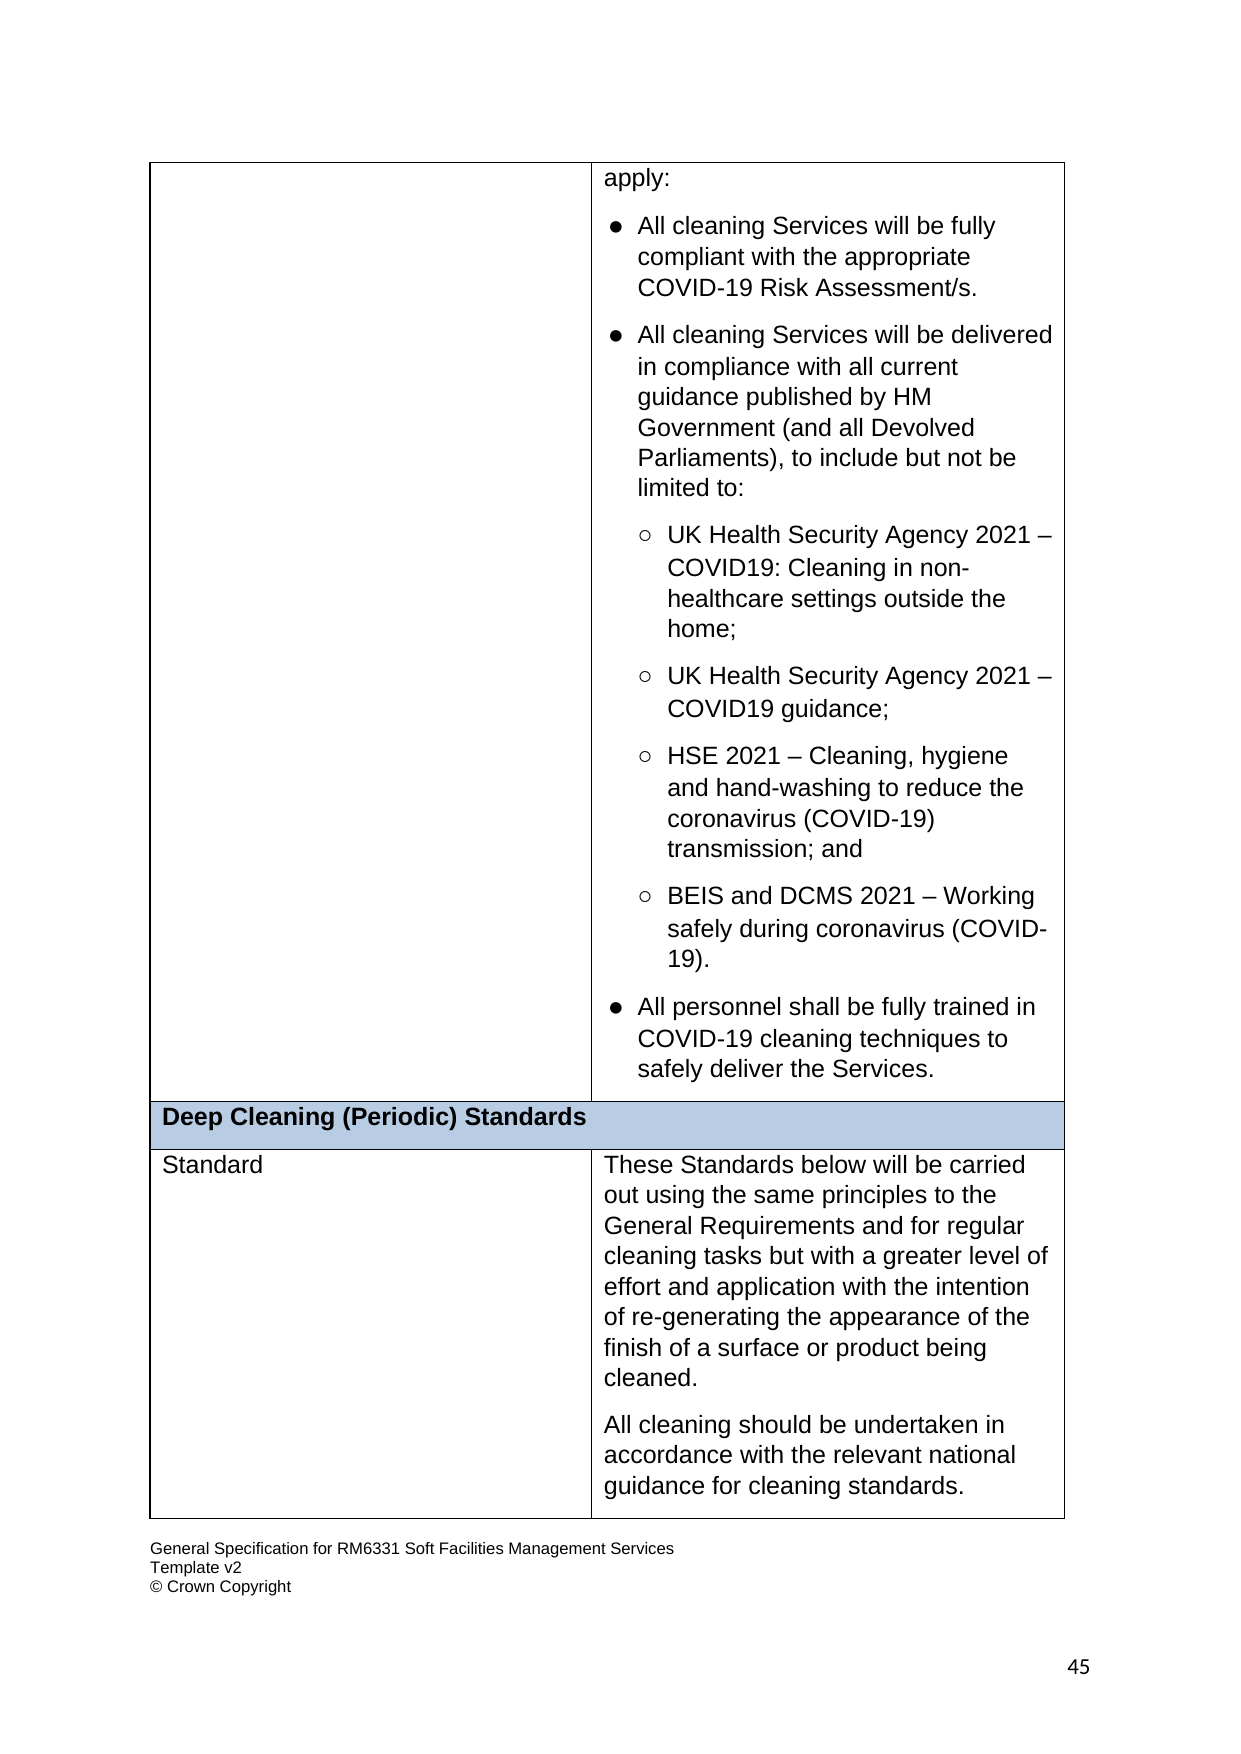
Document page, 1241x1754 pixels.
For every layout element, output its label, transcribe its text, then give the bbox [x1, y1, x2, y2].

table_cell Deep Cleaning (Periodic) Standards [151, 1102, 1064, 1149]
table_cell Standard [151, 1150, 591, 1518]
table_cell In addition to the General Cleaning Standards the following Standards shall apply Requirements for cleaning shall apply: All cleaning Services will be fully compliant with the appropriate COVID-19 Risk Assessment/s. All cleaning Services will be delivered in compliance with all current guidance published by HM Government (and all Devolved Parliaments), to include but not be limited to: UK Health Security Agency 2021 – COVID19: Cleaning in non-healthcare settings outside the home; UK Health Security Agency 2021 – COVID19 guidance; HSE 2021 – Cleaning, hygiene and hand-washing to reduce the coronavirus (COVID-19) transmission; and BEIS and DCMS 2021 – Working safely during coronavirus (COVID-19). All personnel shall be fully trained in COVID-19 cleaning techniques to safely deliver the Services. [592, 163, 1064, 1101]
table_cell These Standards below will be carried out using the same principles to the General Requirements and for regular cleaning tasks but with a greater level of effort and application with the intention of re-generating the appearance of the finish of a surface or product being cleaned. All cleaning should be undertaken in accordance with the relevant national guidance for cleaning standards. [592, 1150, 1064, 1518]
table_cell [151, 163, 591, 1101]
